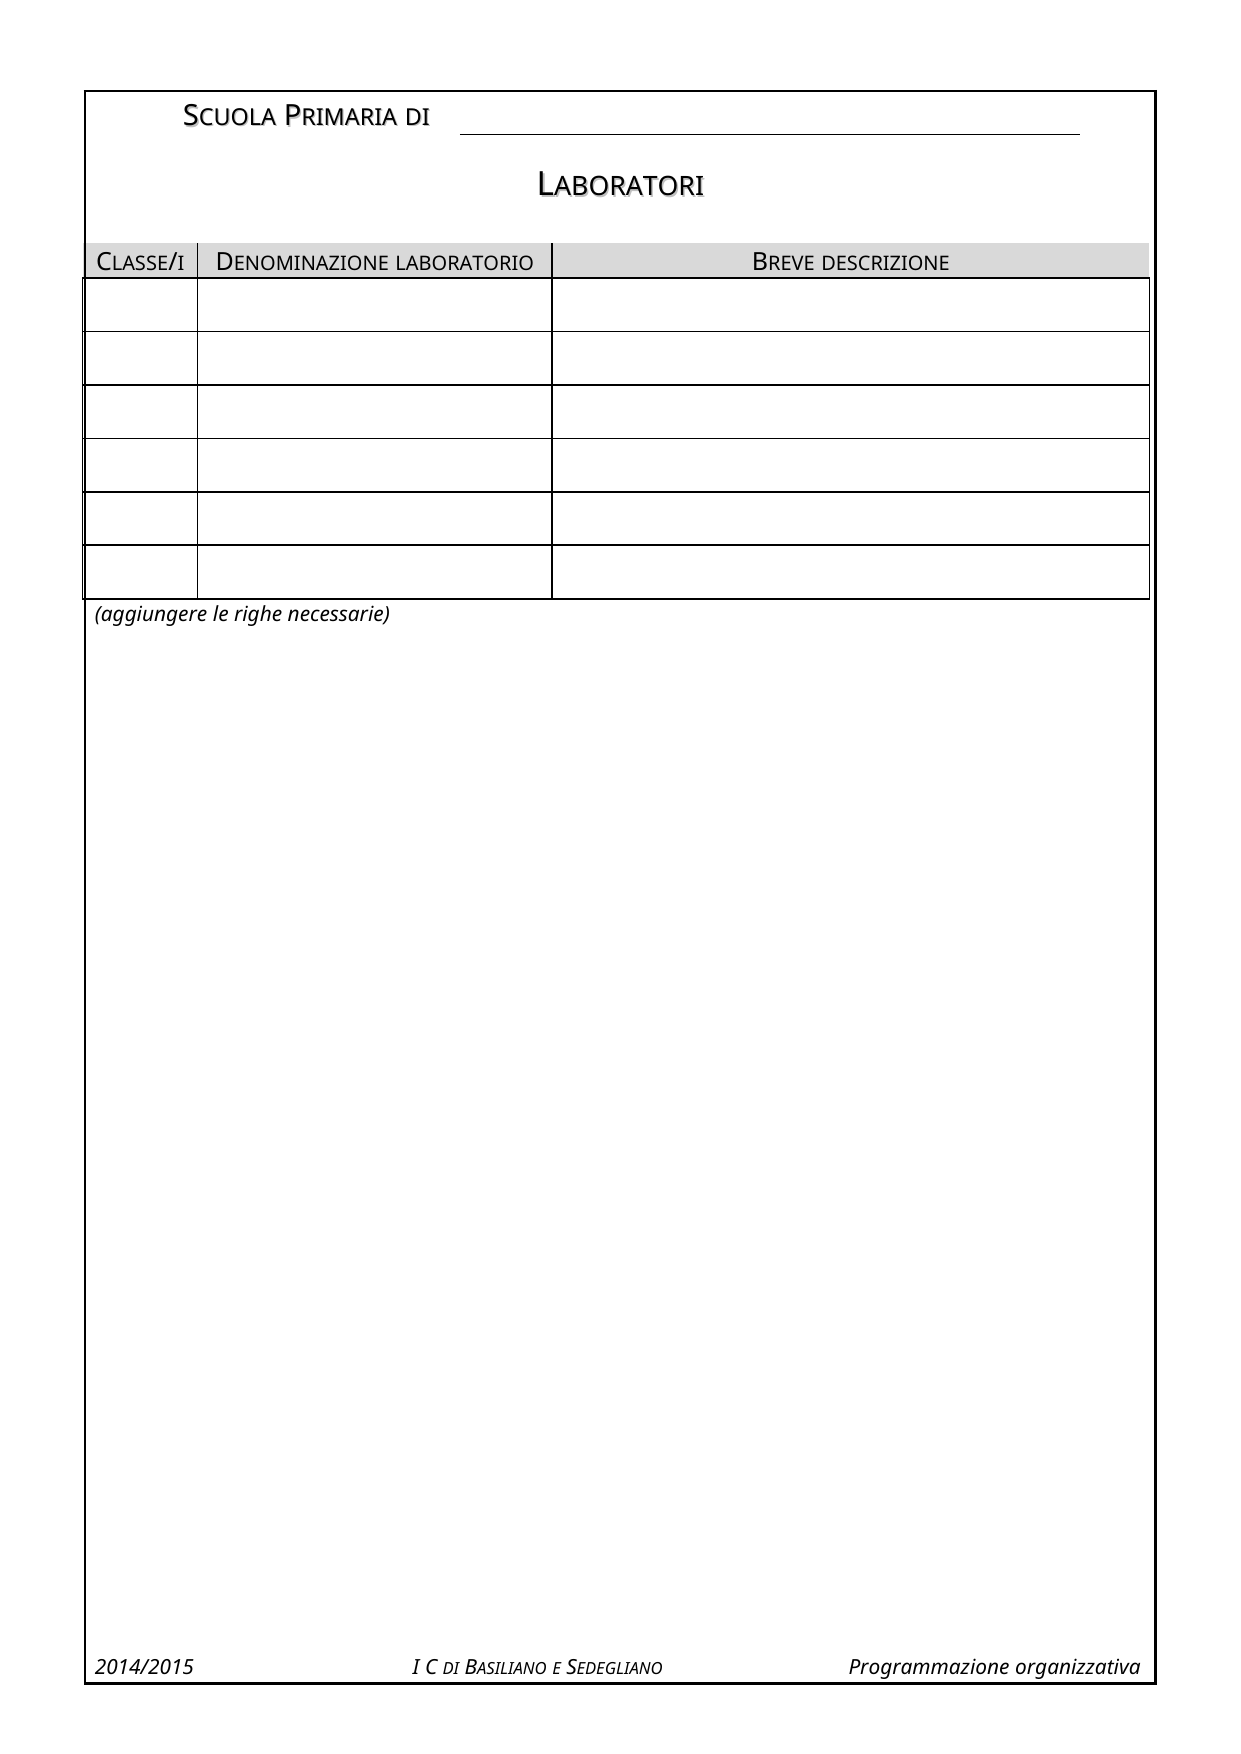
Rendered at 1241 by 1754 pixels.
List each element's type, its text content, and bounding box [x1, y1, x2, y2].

table_cell [553, 439, 1149, 491]
text (aggiungere le righe necessarie) [94, 600, 1146, 628]
table_cell [553, 386, 1149, 437]
table_header Scuola Primaria di [160, 95, 460, 134]
table_header [460, 95, 1080, 134]
table_cell [86, 493, 197, 544]
table_cell [86, 439, 197, 491]
table_header Classe/i [86, 243, 197, 277]
table_cell [198, 332, 551, 384]
table_cell [198, 386, 551, 437]
table_cell [86, 386, 197, 437]
table_cell [198, 546, 551, 598]
table_cell [198, 439, 551, 491]
table_header Breve descrizione [553, 243, 1149, 277]
text Laboratori [94, 160, 1146, 206]
table_cell [553, 332, 1149, 384]
table_cell [553, 279, 1149, 331]
table_cell [198, 279, 551, 331]
table_cell [553, 493, 1149, 544]
table_cell [86, 546, 197, 598]
table_cell [86, 279, 197, 331]
table_cell [198, 493, 551, 544]
table_cell [553, 546, 1149, 598]
table_cell [86, 332, 197, 384]
table_header Denominazione laboratorio [198, 243, 551, 277]
